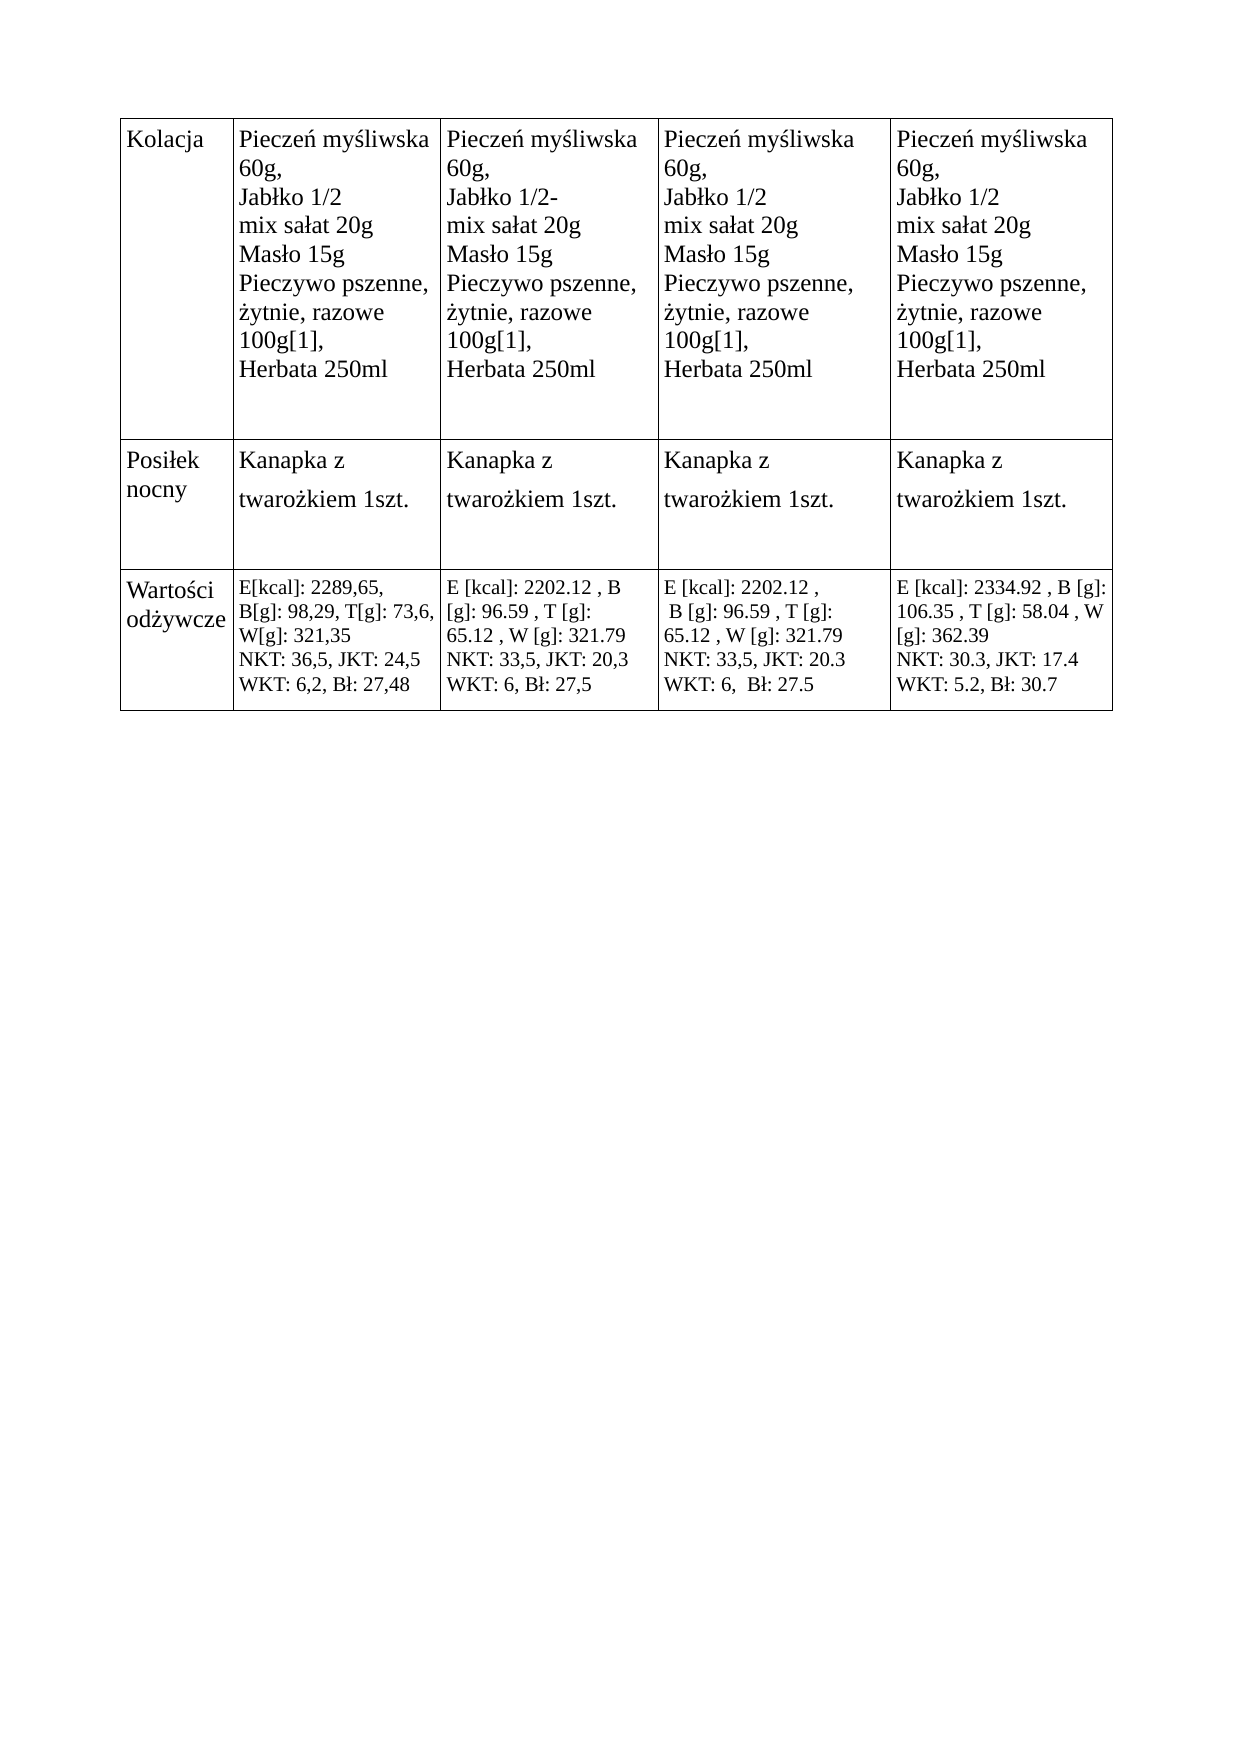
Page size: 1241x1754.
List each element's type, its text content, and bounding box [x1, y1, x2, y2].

table_cell E[kcal]: 2289,65, B[g]: 98,29, T[g]: 73,6, W[g]: 321,35 NKT: 36,5, JKT: 24,5 WKT: 6,2, Bł: 27,48 [234, 570, 440, 710]
table_cell E [kcal]: 2334.92 , B [g]: 106.35 , T [g]: 58.04 , W [g]: 362.39 NKT: 30.3, JKT: 17.4 WKT: 5.2, Bł: 30.7 [891, 570, 1112, 710]
table_cell Kolacja [121, 119, 233, 439]
table_cell Kanapka z twarożkiem 1szt. [659, 440, 890, 569]
table_cell Kanapka z twarożkiem 1szt. [891, 440, 1112, 569]
table_cell Posiłek nocny [121, 440, 233, 569]
table_cell Pieczeń myśliwska 60g, Jabłko 1/2 mix sałat 20g Masło 15g Pieczywo pszenne, żytnie, razowe 100g[1], Herbata 250ml [891, 119, 1112, 439]
table_cell E [kcal]: 2202.12 , B [g]: 96.59 , T [g]: 65.12 , W [g]: 321.79 NKT: 33,5, JKT: 20,3 WKT: 6, Bł: 27,5 [441, 570, 658, 710]
table_cell Kanapka z twarożkiem 1szt. [234, 440, 440, 569]
table_cell Kanapka z twarożkiem 1szt. [441, 440, 658, 569]
table_cell Wartości odżywcze [121, 570, 233, 710]
table_cell Pieczeń myśliwska 60g, Jabłko 1/2- mix sałat 20g Masło 15g Pieczywo pszenne, żytnie, razowe 100g[1], Herbata 250ml [441, 119, 658, 439]
table_cell Pieczeń myśliwska 60g, Jabłko 1/2 mix sałat 20g Masło 15g Pieczywo pszenne, żytnie, razowe 100g[1], Herbata 250ml [234, 119, 440, 439]
table_cell E [kcal]: 2202.12 , B [g]: 96.59 , T [g]: 65.12 , W [g]: 321.79 NKT: 33,5, JKT: 20.3 WKT: 6, Bł: 27.5 [659, 570, 890, 710]
table_cell Pieczeń myśliwska 60g, Jabłko 1/2 mix sałat 20g Masło 15g Pieczywo pszenne, żytnie, razowe 100g[1], Herbata 250ml [659, 119, 890, 439]
